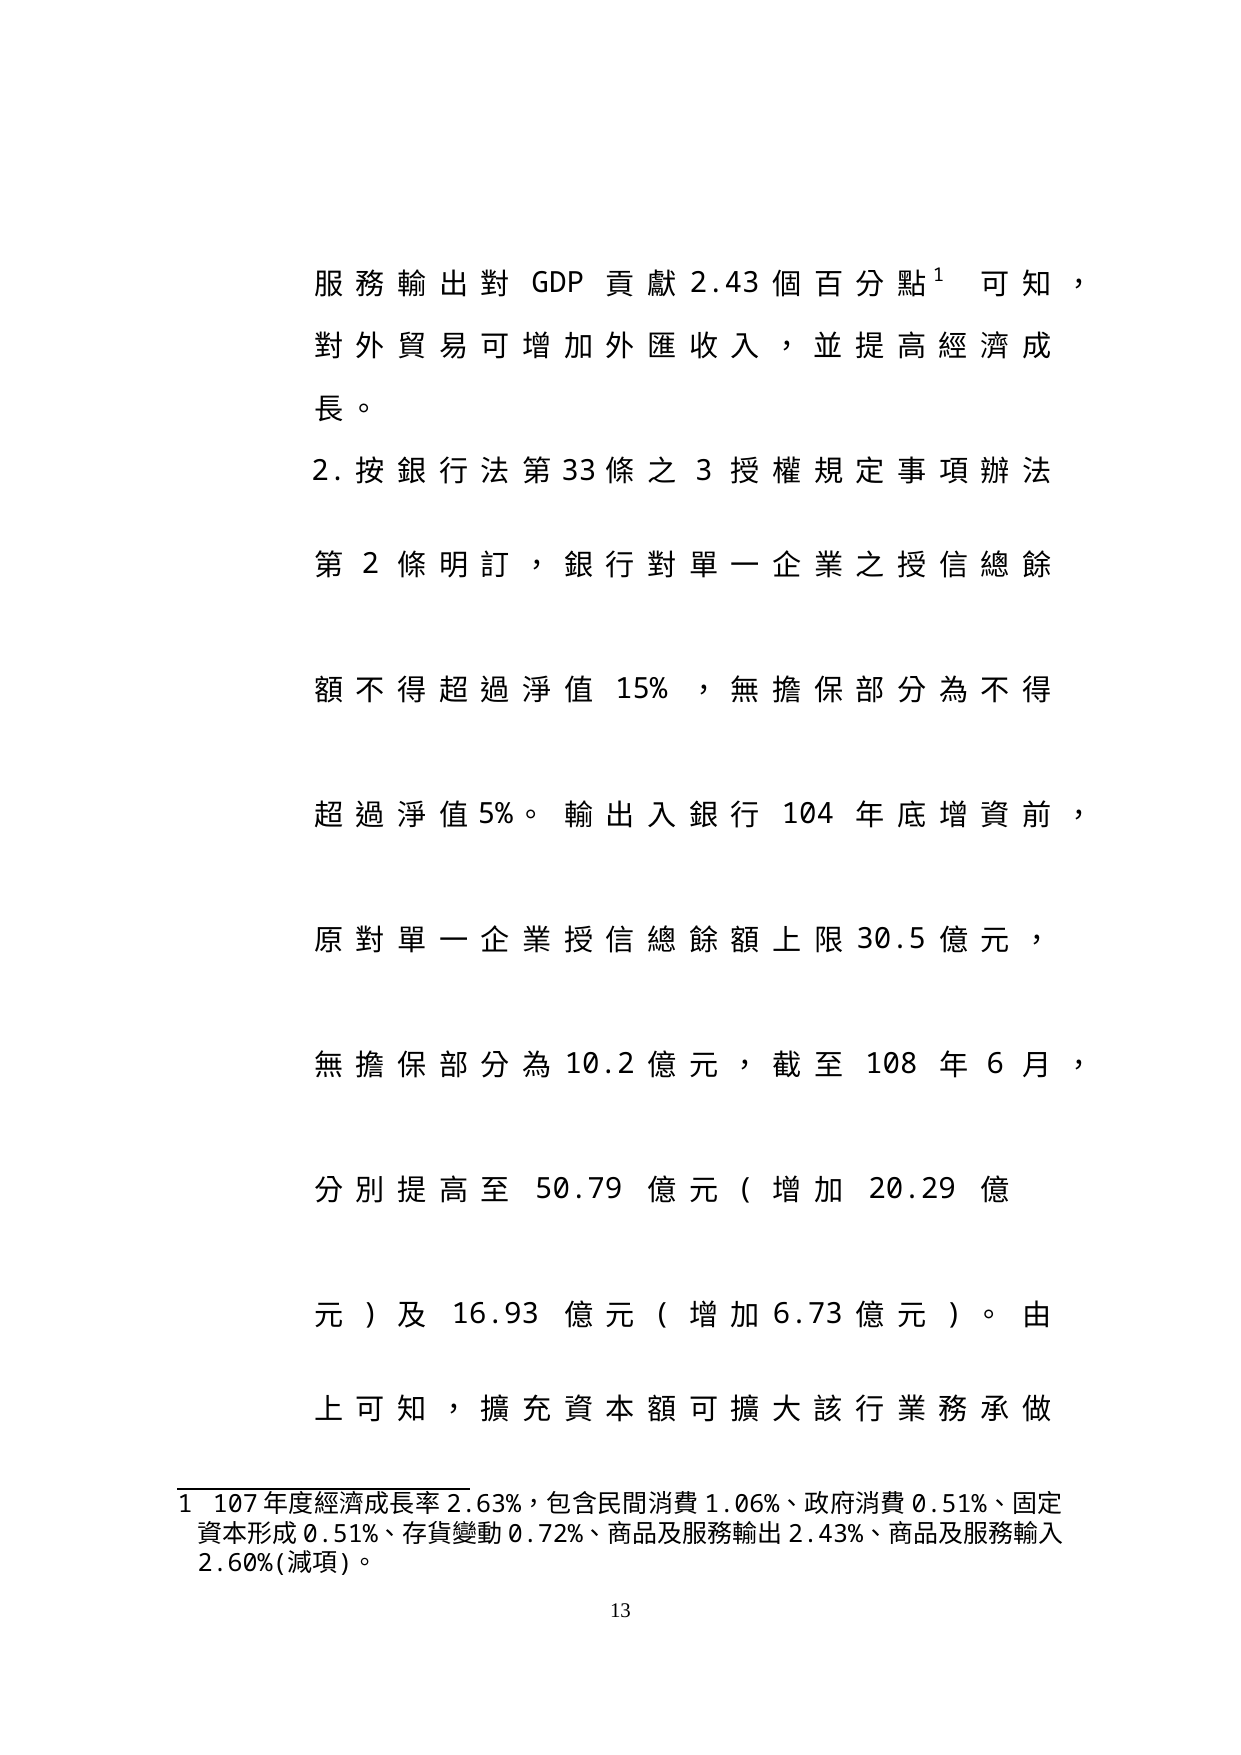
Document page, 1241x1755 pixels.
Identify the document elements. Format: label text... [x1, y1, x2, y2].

text 107年度經濟成長率2.63%，包含民間消費1.06%、政府消費0.51%、固定資本形成0.51%、存貨變動0.72%、商品及服務輸出2.43%、商品及服務輸入2.60%(減項)。 [177, 1489, 1063, 1577]
text 1.我國為出口導向國家，105至107年度貿易總額分別為5,109億美元、5,765億美元及6,222億美元，呈現逐年攀升趨勢。復從世界貿易組織公布我國107年度出口值3,359億美元位居全球第18位且商品及服務輸出對GDP貢獻2.43個百分點可知，對外貿易可增加外匯收入，並提高經濟成長。 [271, 177, 1058, 427]
text 2.按銀行法第33條之3授權規定事項辦法第2條明訂，銀行對單一企業之授信總餘額不得超過淨值15%，無擔保部分為不得超過淨值5%。輸出入銀行104年底增資前，原對單一企業授信總餘額上限30.5億元，無擔保部分為10.2億元，截至108年6月，分別提高至50.79億元(增加20.29億元)及16.93億元(增加6.73億元)。由上可知，擴充資本額可擴大該行業務承做能量，發揮該行政策性銀行之功能。 [271, 427, 1058, 1427]
